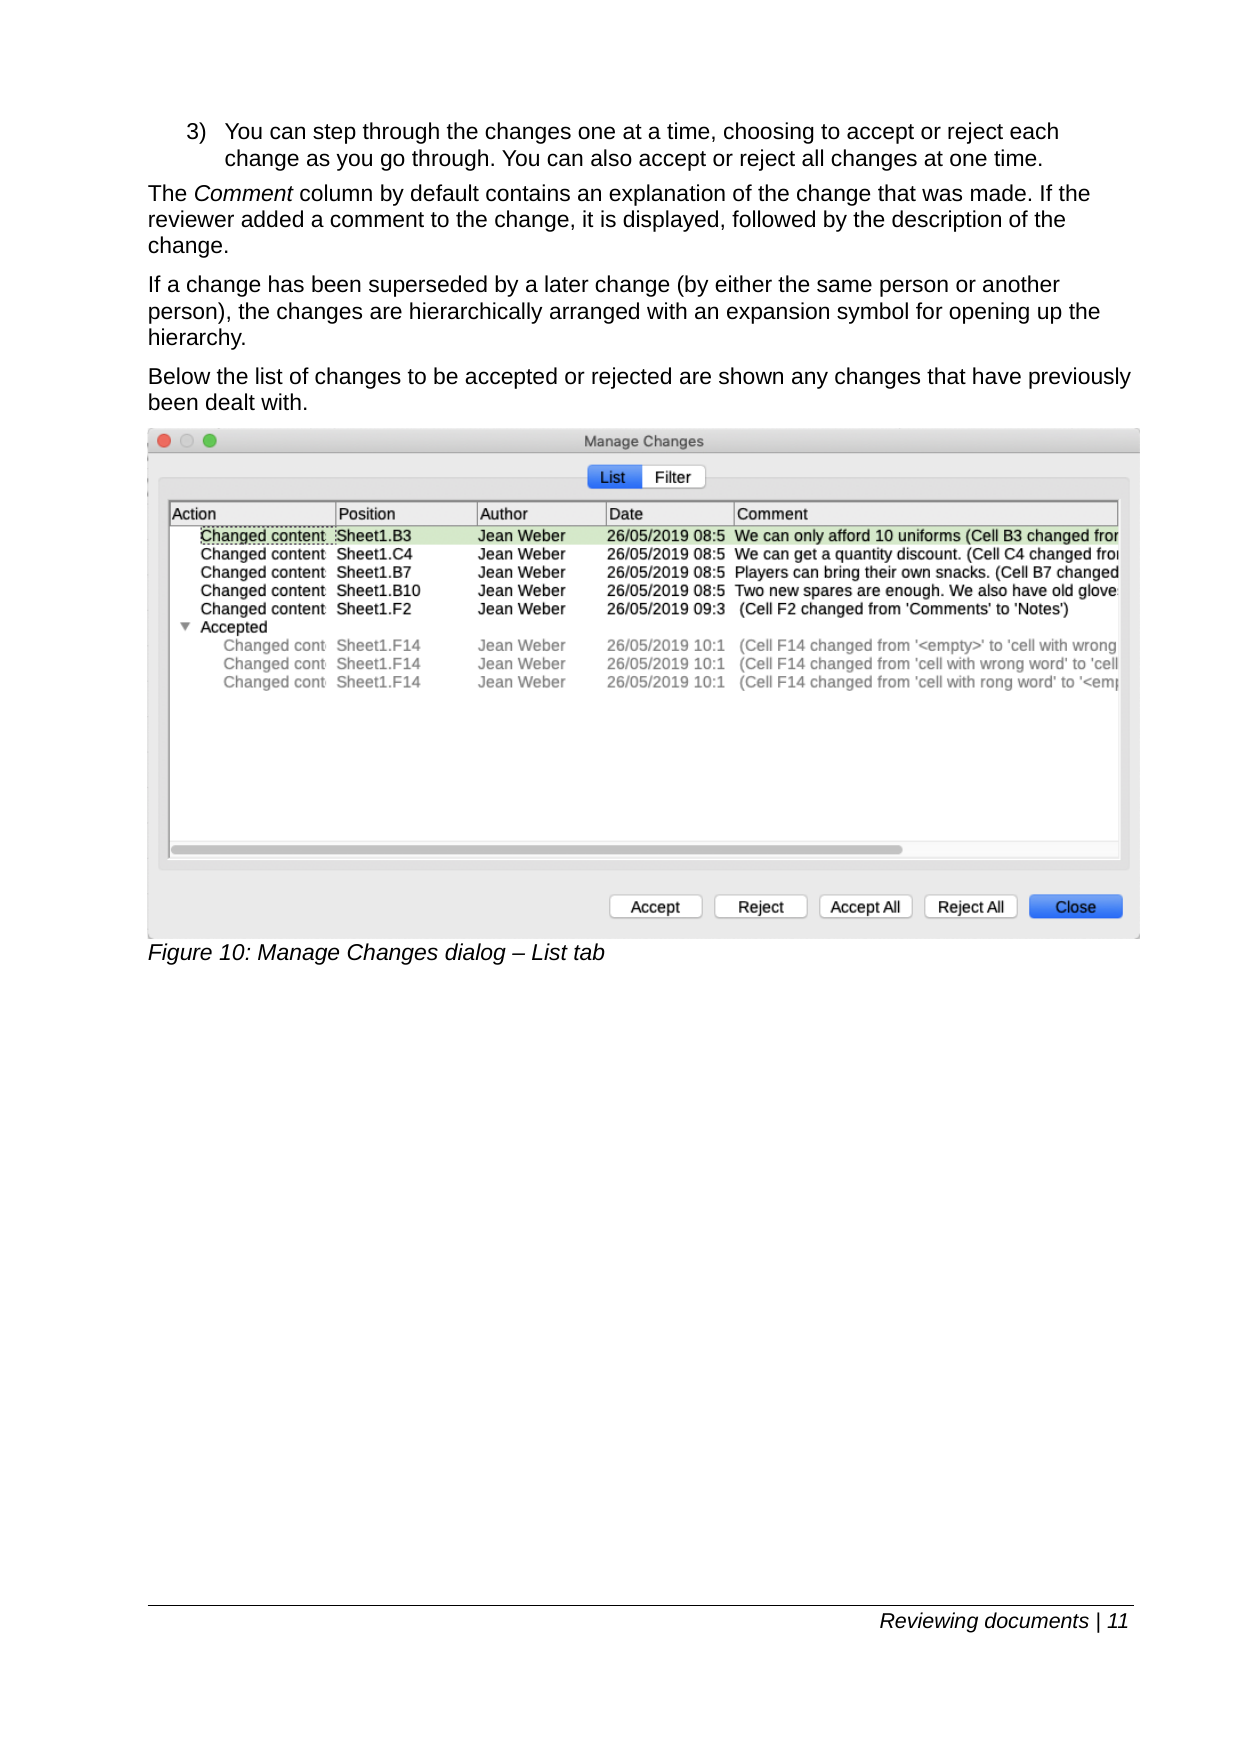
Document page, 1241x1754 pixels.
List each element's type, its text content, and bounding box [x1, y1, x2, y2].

text Below the list of changes to be accepted or rejected are shown any changes that have previously been dealt with. [148, 363, 1134, 416]
list You can step through the changes one at a time, choosing to accept or reject each change as you go through. You can also accept or reject all changes at one time. [207, 118, 1134, 171]
text Figure 10: Manage Changes dialog – List tab [148, 939, 1140, 965]
text If a change has been superseded by a later change (by either the same person or another person), the changes are hierarchically arranged with an expansion symbol for opening up the hierarchy. [148, 271, 1134, 350]
text The Comment column by default contains an explanation of the change that was made. If the reviewer added a comment to the change, it is displayed, followed by the description of the change. [148, 180, 1134, 259]
picture [147, 428, 1140, 939]
